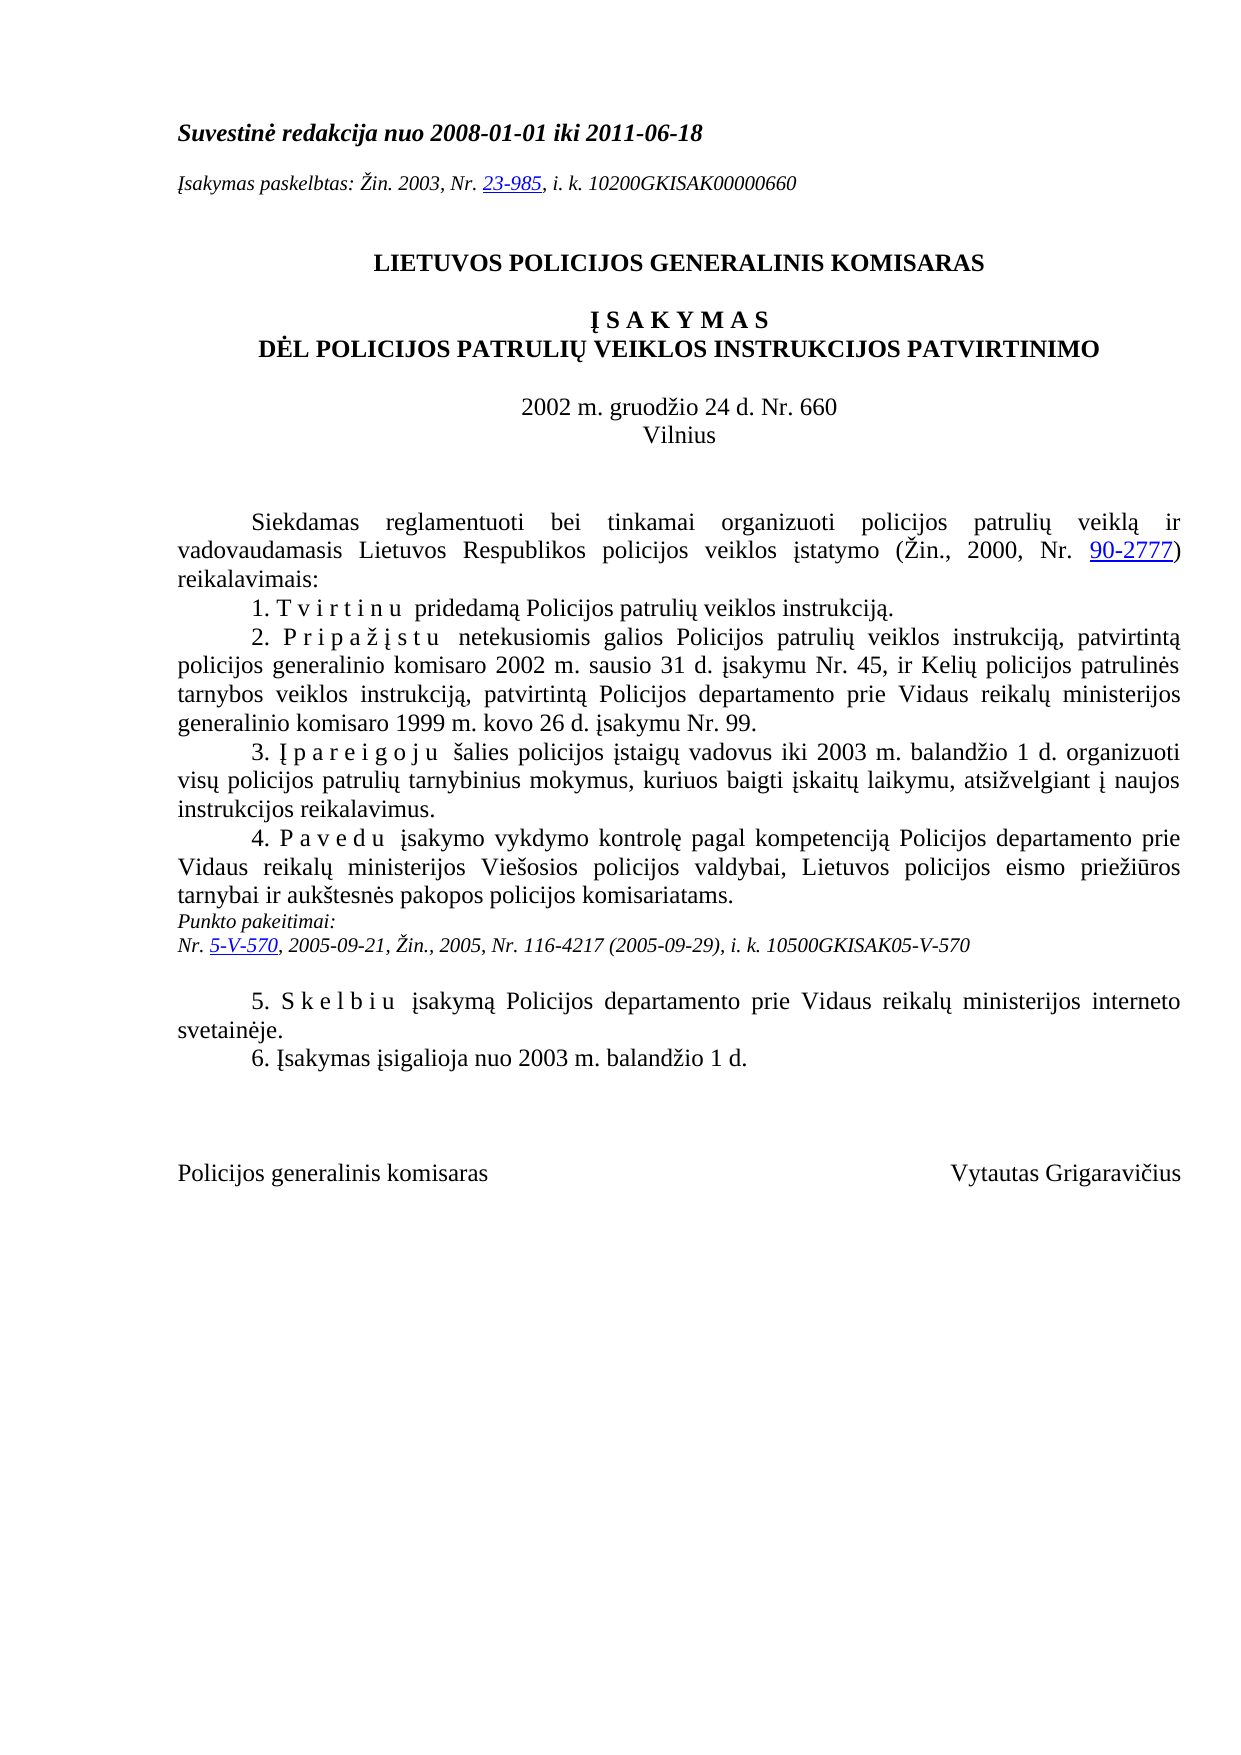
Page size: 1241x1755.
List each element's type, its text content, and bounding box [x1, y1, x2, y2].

text 5. Skelbiu įsakymą Policijos departamento prie Vidaus reikalų ministerijos interneto svetainėje. [177, 986, 1181, 1043]
text 2002 m. gruodžio 24 d. Nr. 660 [177, 392, 1181, 420]
text Įsakymas paskelbtas: Žin. 2003, Nr. 23-985, i. k. 10200GKISAK00000660 [177, 171, 1181, 195]
text 1. Tvirtinu pridedamą Policijos patrulių veiklos instrukciją. [177, 593, 1181, 622]
text Nr. 5-V-570, 2005-09-21, Žin., 2005, Nr. 116-4217 (2005-09-29), i. k. 10500GKISAK05-V-570 [177, 933, 1181, 957]
text Policijos generalinis komisaras Vytautas Grigaravičius [177, 1158, 1181, 1187]
text Į S A K Y M A S [177, 305, 1181, 334]
text 4. Pavedu įsakymo vykdymo kontrolę pagal kompetenciją Policijos departamento prie Vidaus reikalų ministerijos Viešosios policijos valdybai, Lietuvos policijos eismo priežiūros tarnybai ir aukštesnės pakopos policijos komisariatams. [177, 823, 1181, 909]
text Punkto pakeitimai: [177, 909, 1181, 933]
text DĖL POLICIJOS PATRULIŲ VEIKLOS INSTRUKCIJOS PATVIRTINIMO [177, 334, 1181, 363]
text LIETUVOS POLICIJOS GENERALINIS KOMISARAS [177, 248, 1181, 277]
text Suvestinė redakcija nuo 2008-01-01 iki 2011-06-18 [177, 118, 1181, 147]
text 3. Įpareigoju šalies policijos įstaigų vadovus iki 2003 m. balandžio 1 d. organizuoti visų policijos patrulių tarnybinius mokymus, kuriuos baigti įskaitų laikymu, atsižvelgiant į naujos instrukcijos reikalavimus. [177, 737, 1181, 823]
text 2. Pripažįstu netekusiomis galios Policijos patrulių veiklos instrukciją, patvirtintą policijos generalinio komisaro 2002 m. sausio 31 d. įsakymu Nr. 45, ir Kelių policijos patrulinės tarnybos veiklos instrukciją, patvirtintą Policijos departamento prie Vidaus reikalų ministerijos generalinio komisaro 1999 m. kovo 26 d. įsakymu Nr. 99. [177, 622, 1181, 737]
text Vilnius [177, 420, 1181, 449]
text Siekdamas reglamentuoti bei tinkamai organizuoti policijos patrulių veiklą ir vadovaudamasis Lietuvos Respublikos policijos veiklos įstatymo (Žin., 2000, Nr. 90-2777) reikalavimais: [177, 507, 1181, 593]
text 6. Įsakymas įsigalioja nuo 2003 m. balandžio 1 d. [177, 1043, 1181, 1072]
